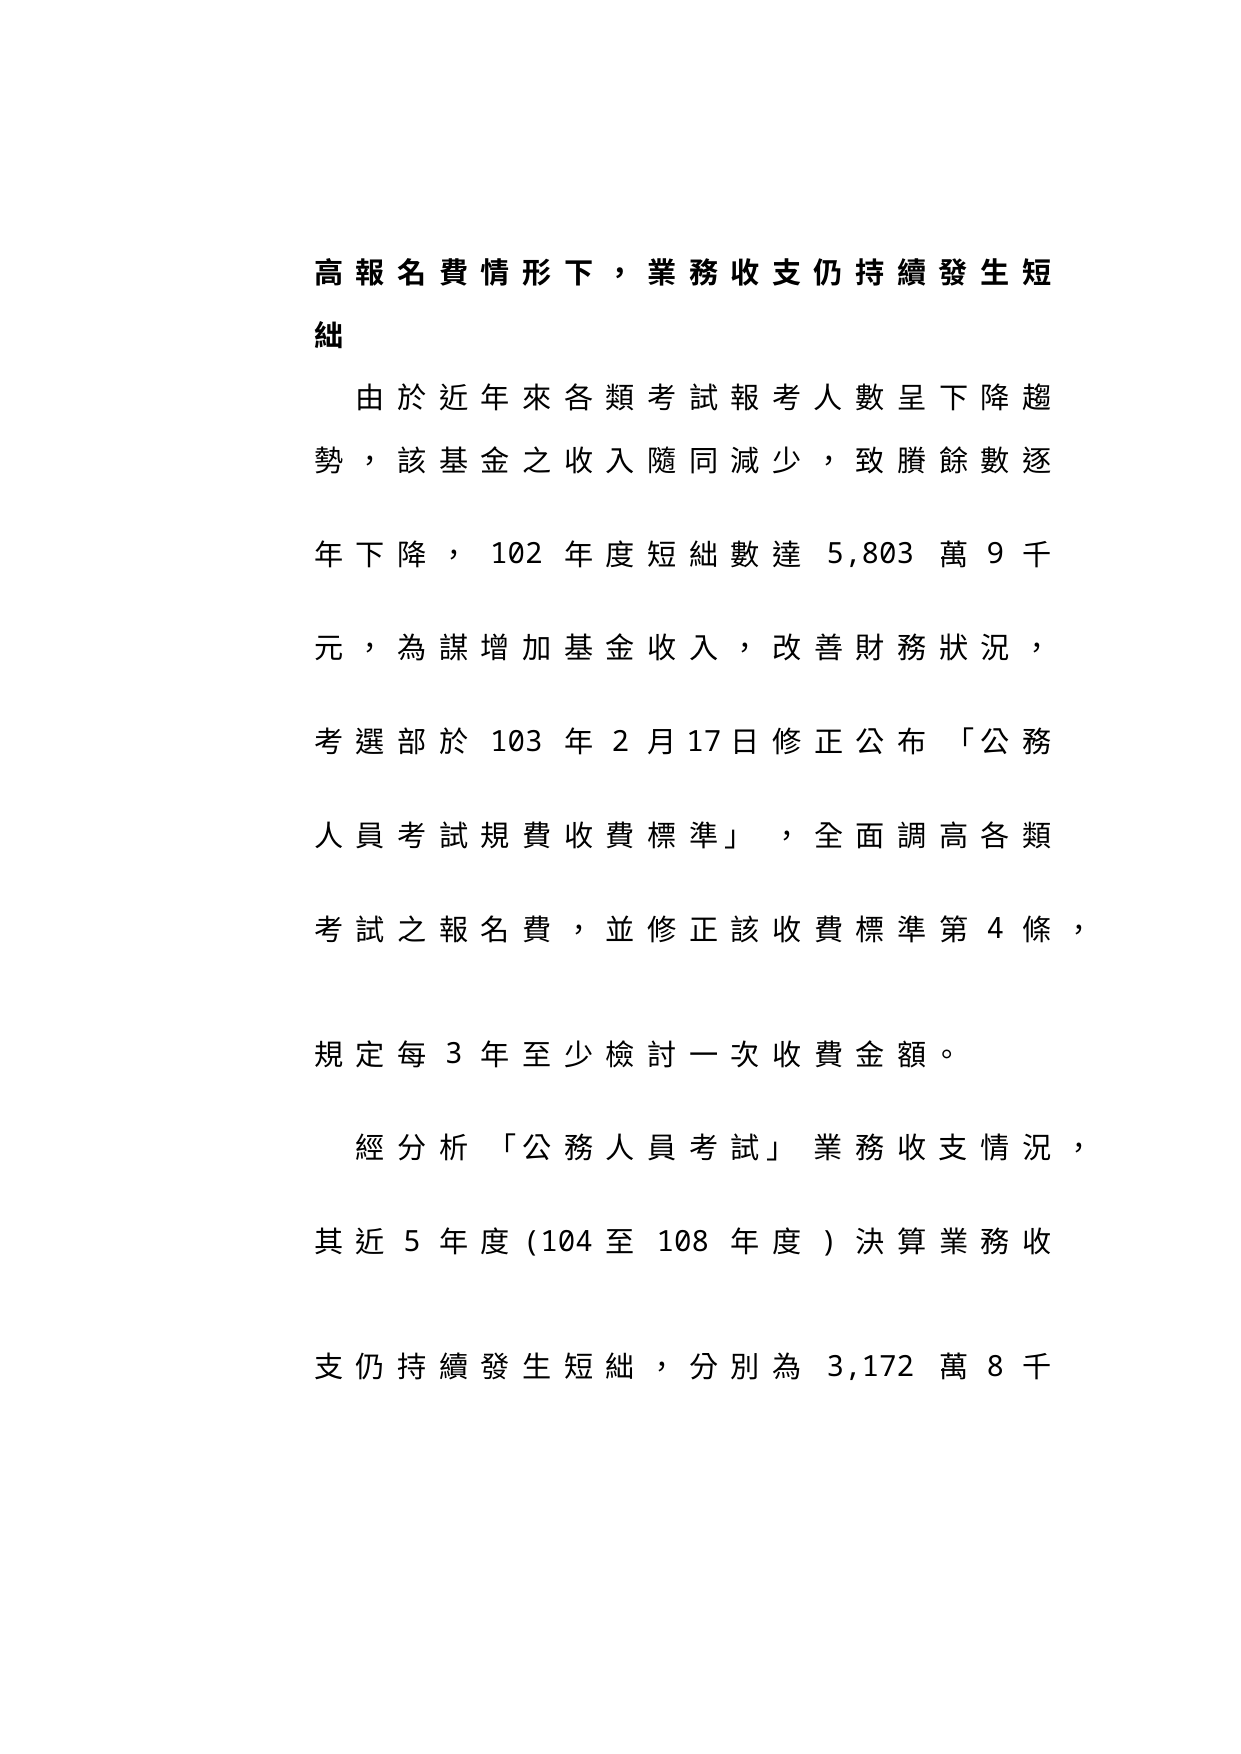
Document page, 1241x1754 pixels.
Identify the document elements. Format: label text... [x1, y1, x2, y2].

text 高報名費情形下，業務收支仍持續發生短絀 [242, 229, 1058, 354]
text 由於近年來各類考試報考人數呈下降趨勢，該基金之收入隨同減少，致賸餘數逐年下降，102年度短絀數達5,803萬9千元，為謀增加基金收入，改善財務狀況，考選部於103年2月17日修正公布「公務人員考試規費收費標準」，全面調高各類考試之報名費，並修正該收費標準第4條，規定每3年至少檢討一次收費金額。 [271, 354, 1058, 1104]
text 經分析「公務人員考試」業務收支情況，其近5年度(104至108年度)決算業務收支仍持續發生短絀，分別為3,172萬8千元、2,552萬9千元、2,833萬3千元、4,344萬元及5,129萬9千元，同期間該類考試報名費各年度之減免數額分別為1,547萬3千元、1,564萬元、1,542萬3千元、1,131萬8千元及1,337萬4千元，占近5年度平均短絀數之39.50% (詳表2)。是以，考選部103年度雖已全面調高各類考試之報名費，惟近年「公務人員考試」業務收支仍出現入不敷出之情形，復需吸收報名費之減免，其財務狀況實待改善。 [271, 1104, 1058, 1417]
